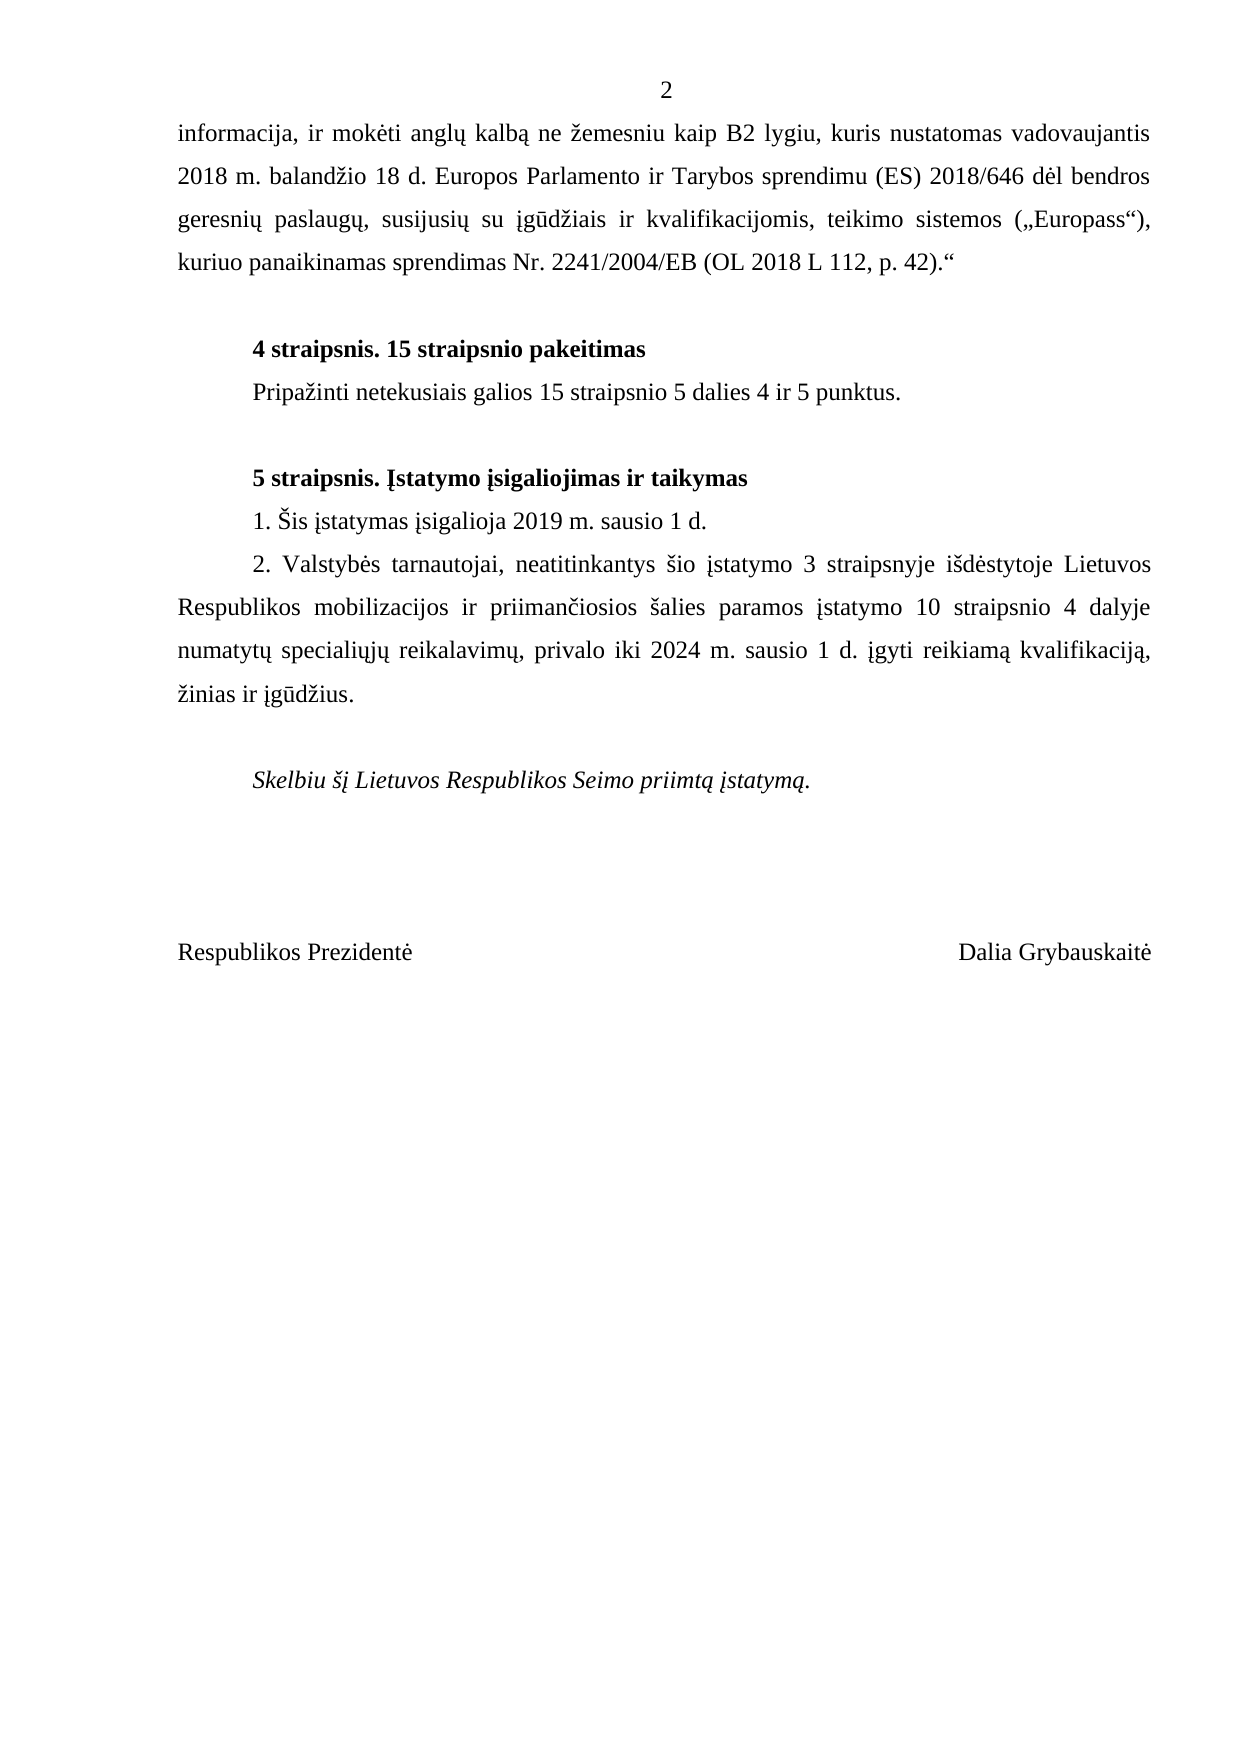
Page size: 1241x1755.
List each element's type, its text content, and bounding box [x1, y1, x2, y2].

text 1. Šis įstatymas įsigalioja 2019 m. sausio 1 d. [177, 506, 1152, 535]
text informacija, ir mokėti anglų kalbą ne žemesniu kaip B2 lygiu, kuris nustatomas vadovaujantis 2018 m. balandžio 18 d. Europos Parlamento ir Tarybos sprendimu (ES) 2018/646 dėl bendros geresnių paslaugų, susijusių su įgūdžiais ir kvalifikacijomis, teikimo sistemos („Europass“), kuriuo panaikinamas sprendimas Nr. 2241/2004/EB (OL 2018 L 112, p. 42).“ [177, 118, 1152, 276]
text Pripažinti netekusiais galios 15 straipsnio 5 dalies 4 ir 5 punktus. [177, 377, 1152, 406]
text Skelbiu šį Lietuvos Respublikos Seimo priimtą įstatymą. [177, 765, 1152, 794]
text 2. Valstybės tarnautojai, neatitinkantys šio įstatymo 3 straipsnyje išdėstytoje Lietuvos Respublikos mobilizacijos ir priimančiosios šalies paramos įstatymo 10 straipsnio 4 dalyje numatytų specialiųjų reikalavimų, privalo iki 2024 m. sausio 1 d. įgyti reikiamą kvalifikaciją, žinias ir įgūdžius. [177, 549, 1152, 707]
text Respublikos Prezidentė Dalia Grybauskaitė [177, 937, 1152, 966]
text 5 straipsnis. Įstatymo įsigaliojimas ir taikymas [177, 463, 1152, 492]
text 4 straipsnis. 15 straipsnio pakeitimas [177, 334, 1152, 362]
